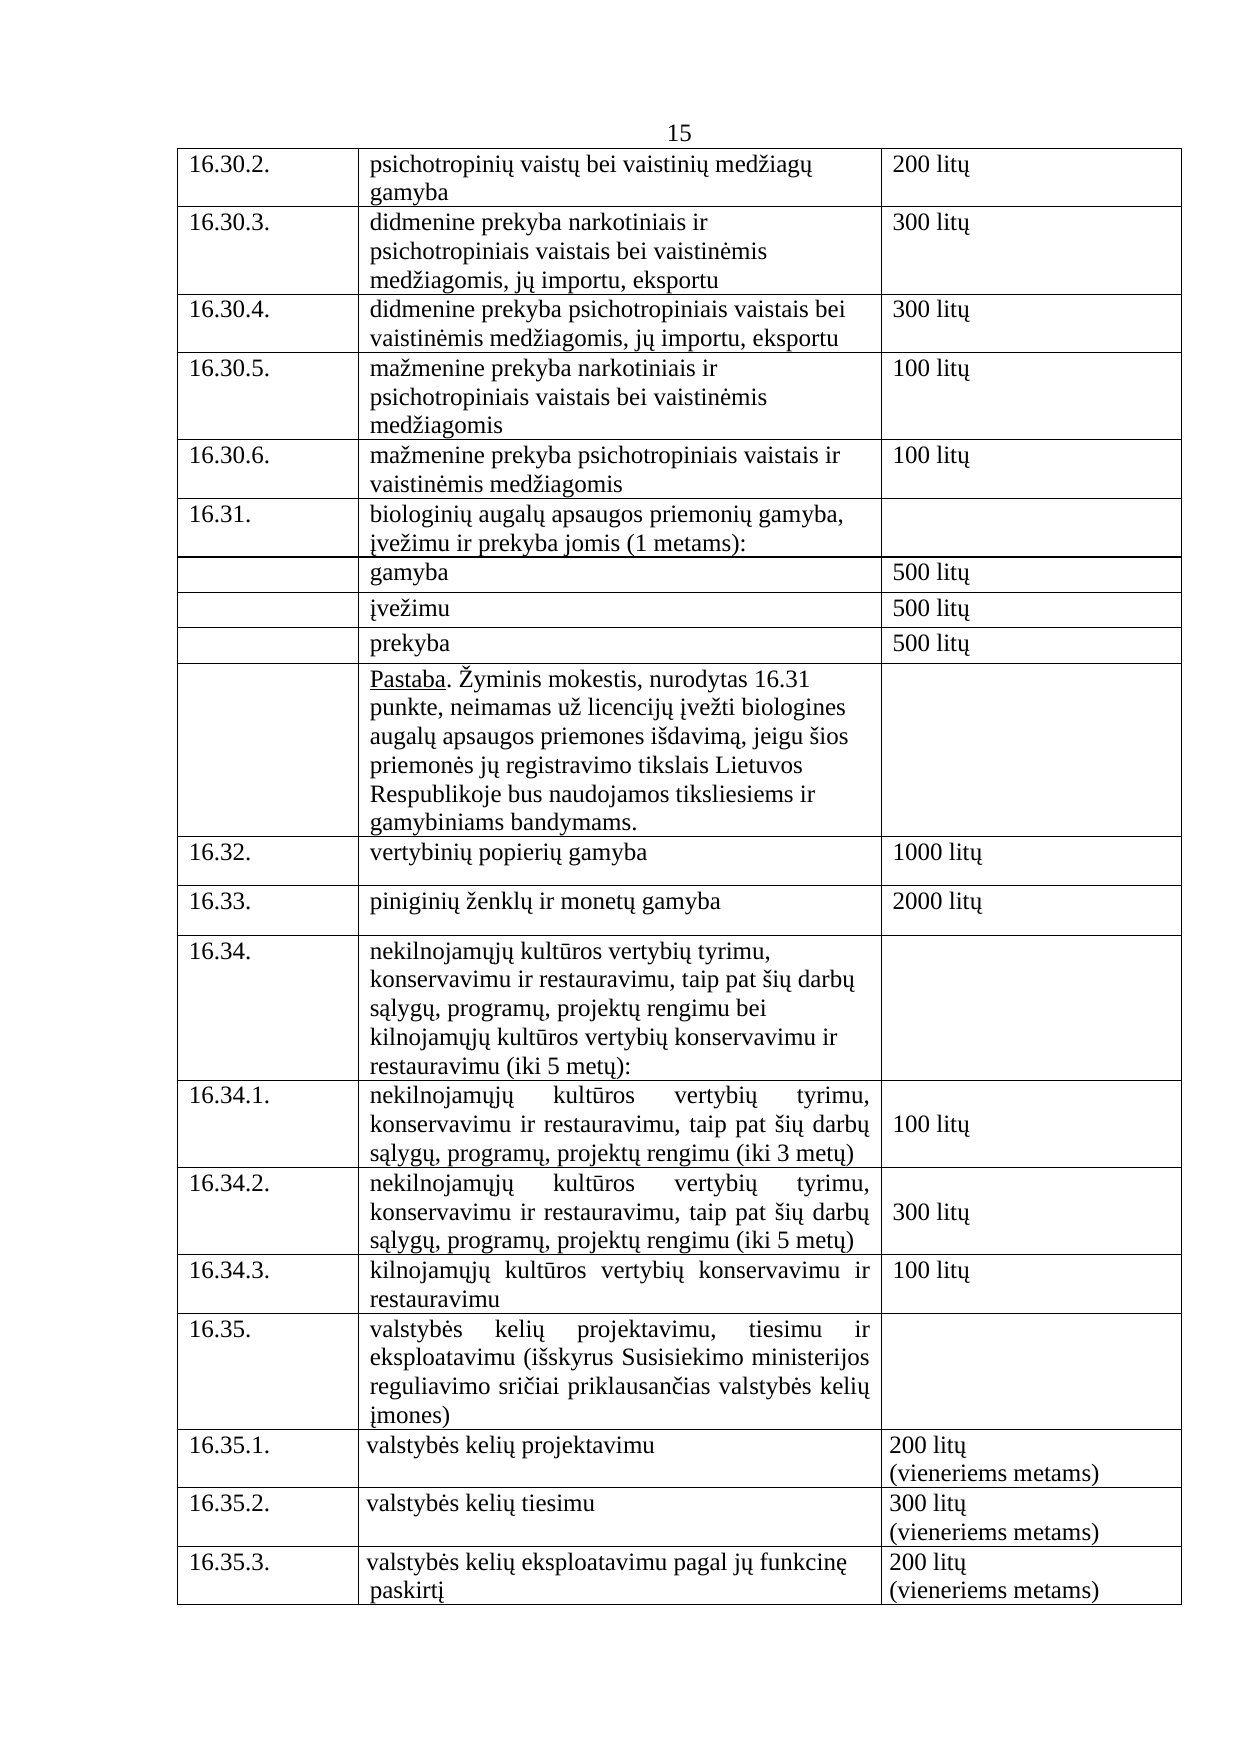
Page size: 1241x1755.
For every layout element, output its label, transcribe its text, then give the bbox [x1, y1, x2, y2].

table_cell psichotropinių vaistų bei vaistinių medžiagų gamyba [359, 149, 881, 206]
table_cell 16.35.3. [178, 1547, 358, 1604]
table_cell 300 litų [882, 1168, 1181, 1254]
table_cell 16.30.6. [178, 440, 358, 498]
table_cell nekilnojamųjų kultūros vertybių tyrimu, konservavimu ir restauravimu, taip pat šių darbų sąlygų, programų, projektų rengimu bei kilnojamųjų kultūros vertybių konservavimu ir restauravimu (iki 5 metų): [359, 936, 881, 1079]
table_cell 16.30.5. [178, 353, 358, 439]
table_cell valstybės kelių projektavimu, tiesimu ir eksploatavimu (išskyrus Susisiekimo ministerijos reguliavimo sričiai priklausančias valstybės kelių įmones) [359, 1314, 881, 1429]
table_cell nekilnojamųjų kultūros vertybių tyrimu, konservavimu ir restauravimu, taip pat šių darbų sąlygų, programų, projektų rengimu (iki 5 metų) [359, 1168, 881, 1254]
table_cell 300 litų (vieneriems metams) [882, 1488, 1181, 1546]
table_cell valstybės kelių eksploatavimu pagal jų funkcinę paskirtį [359, 1547, 881, 1604]
table_cell piniginių ženklų ir monetų gamyba [359, 886, 881, 935]
table_cell didmenine prekyba narkotiniais ir psichotropiniais vaistais bei vaistinėmis medžiagomis, jų importu, eksportu [359, 207, 881, 293]
table_cell [882, 664, 1181, 836]
table_cell 100 litų [882, 1255, 1181, 1313]
table_cell prekyba [359, 628, 881, 663]
table_cell [882, 499, 1181, 556]
table_cell nekilnojamųjų kultūros vertybių tyrimu, konservavimu ir restauravimu, taip pat šių darbų sąlygų, programų, projektų rengimu (iki 3 metų) [359, 1081, 881, 1167]
table_cell valstybės kelių projektavimu [359, 1430, 881, 1487]
table_cell 16.35.1. [178, 1430, 358, 1487]
table_cell [178, 558, 358, 592]
table_cell mažmenine prekyba psichotropiniais vaistais ir vaistinėmis medžiagomis [359, 440, 881, 498]
table_cell įvežimu [359, 593, 881, 627]
table_cell 300 litų [882, 295, 1181, 352]
table_cell 200 litų (vieneriems metams) [882, 1430, 1181, 1487]
table_cell mažmenine prekyba narkotiniais ir psichotropiniais vaistais bei vaistinėmis medžiagomis [359, 353, 881, 439]
table_cell gamyba [359, 558, 881, 592]
table_cell 200 litų [882, 149, 1181, 206]
table_cell 16.33. [178, 886, 358, 935]
table_cell didmenine prekyba psichotropiniais vaistais bei vaistinėmis medžiagomis, jų importu, eksportu [359, 295, 881, 352]
table_cell 1000 litų [882, 837, 1181, 885]
table_cell Pastaba. Žyminis mokestis, nurodytas 16.31 punkte, neimamas už licencijų įvežti biologines augalų apsaugos priemones išdavimą, jeigu šios priemonės jų registravimo tikslais Lietuvos Respublikoje bus naudojamos tiksliesiems ir gamybiniams bandymams. [359, 664, 881, 836]
table_cell 16.30.3. [178, 207, 358, 293]
table_cell 16.30.2. [178, 149, 358, 206]
table_cell 100 litų [882, 440, 1181, 498]
table_cell 16.34.2. [178, 1168, 358, 1254]
table_cell kilnojamųjų kultūros vertybių konservavimu ir restauravimu [359, 1255, 881, 1313]
table_cell 500 litų [882, 558, 1181, 592]
table_cell [178, 593, 358, 627]
table_cell 500 litų [882, 628, 1181, 663]
table_cell [178, 628, 358, 663]
table_cell 16.30.4. [178, 295, 358, 352]
table_cell biologinių augalų apsaugos priemonių gamyba, įvežimu ir prekyba jomis (1 metams): [359, 499, 881, 556]
table_cell 16.31. [178, 499, 358, 556]
table_cell 16.34.1. [178, 1081, 358, 1167]
table_cell 100 litų [882, 353, 1181, 439]
table_cell 500 litų [882, 593, 1181, 627]
table_cell [882, 1314, 1181, 1429]
table_cell 100 litų [882, 1081, 1181, 1167]
table_cell 16.34.3. [178, 1255, 358, 1313]
table_cell vertybinių popierių gamyba [359, 837, 881, 885]
table_cell 16.35. [178, 1314, 358, 1429]
table_cell 200 litų (vieneriems metams) [882, 1547, 1181, 1604]
table_cell 300 litų [882, 207, 1181, 293]
table_cell 16.34. [178, 936, 358, 1079]
table_cell 16.35.2. [178, 1488, 358, 1546]
table_cell [882, 936, 1181, 1079]
table_cell [178, 664, 358, 836]
table_cell 16.32. [178, 837, 358, 885]
table_cell 2000 litų [882, 886, 1181, 935]
table_cell valstybės kelių tiesimu [359, 1488, 881, 1546]
